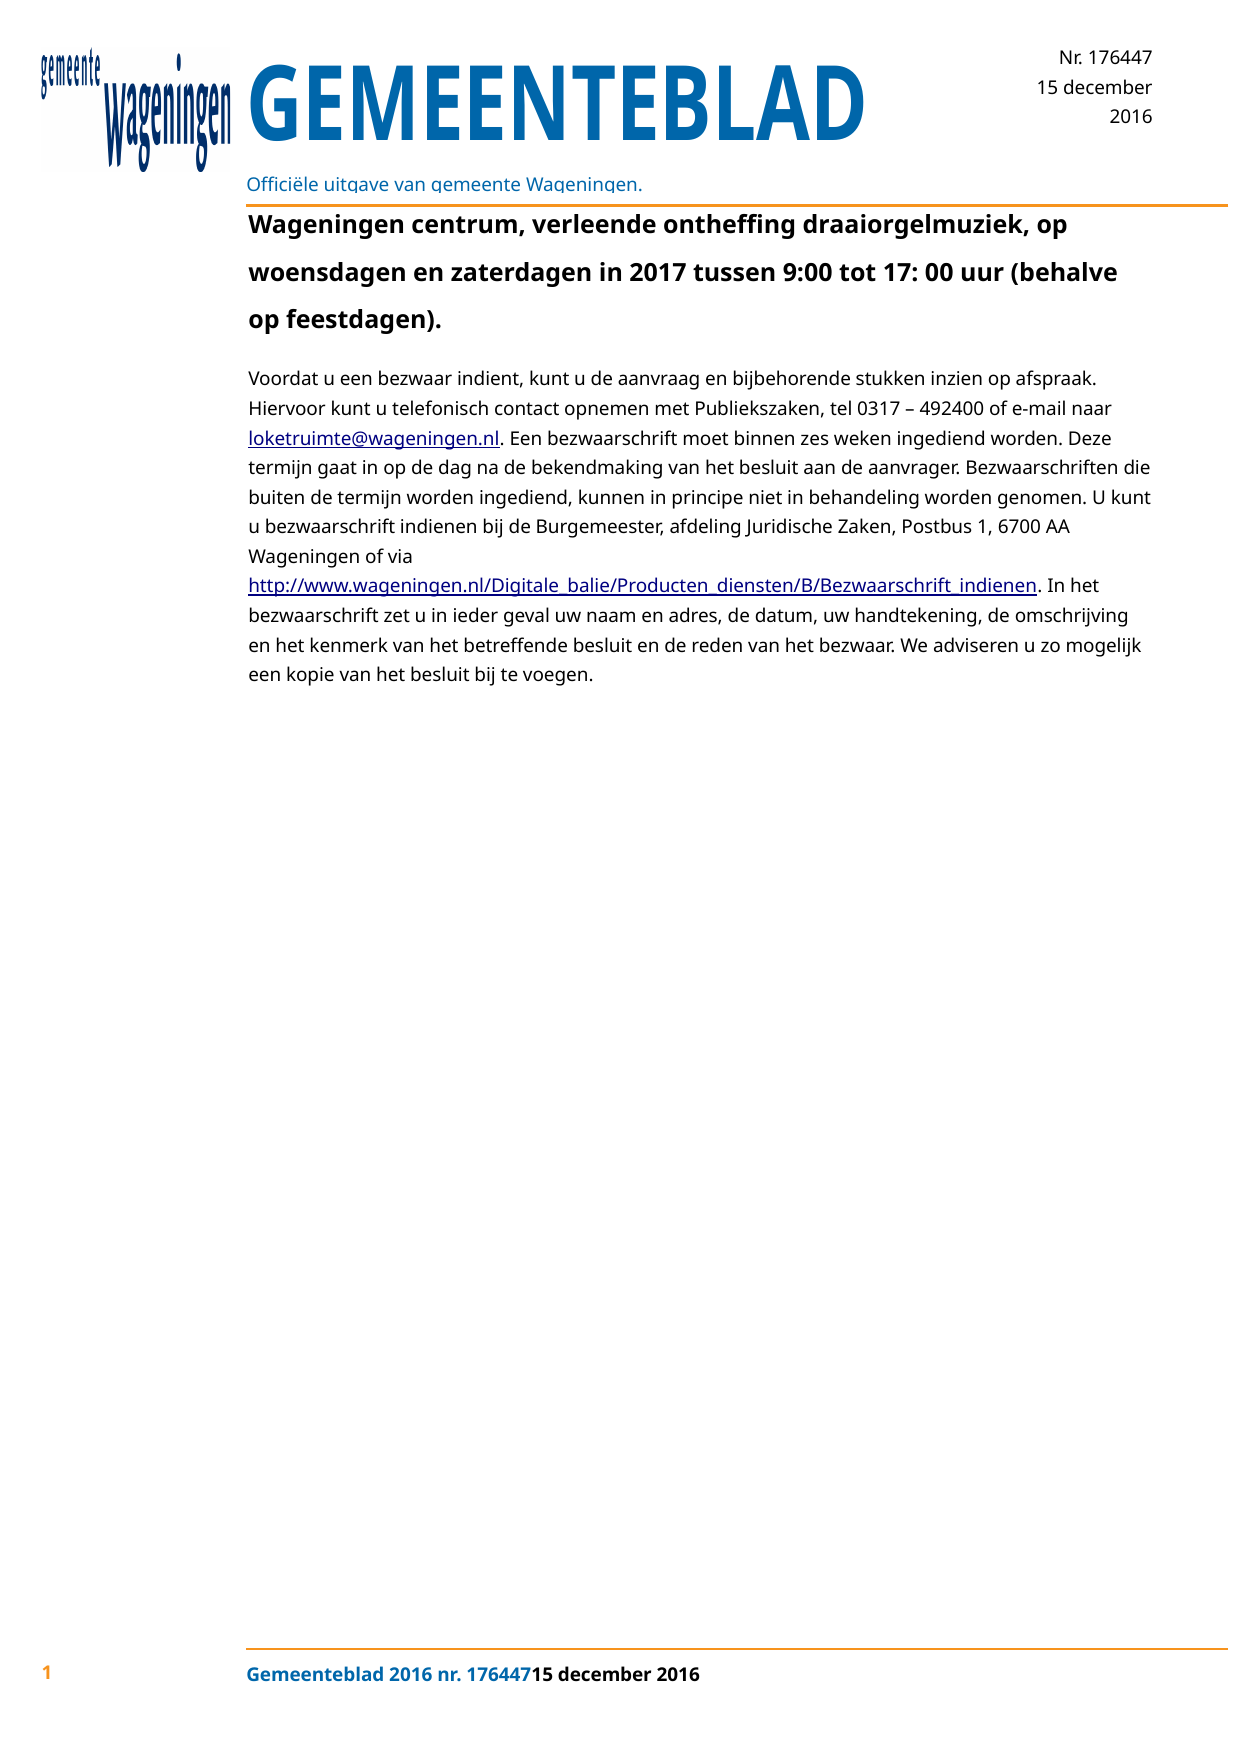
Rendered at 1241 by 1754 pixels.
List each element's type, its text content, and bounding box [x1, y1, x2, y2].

picture [41, 47, 231, 172]
text Voordat u een bezwaar indient, kunt u de aanvraag en bijbehorende stukken inzien op afspraak. Hiervoor kunt u telefonisch contact opnemen met Publiekszaken, tel 0317 – 492400 of e-mail naar loketruimte@wageningen.nl. Een bezwaarschrift moet binnen zes weken ingediend worden. Deze termijn gaat in op de dag na de bekendmaking van het besluit aan de aanvrager. Bezwaarschriften die buiten de termijn worden ingediend, kunnen in principe niet in behandeling worden genomen. U kunt u bezwaarschrift indienen bij de Burgemeester, afdeling Juridische Zaken, Postbus 1, 6700 AA Wageningen of via http://www.wageningen.nl/Digitale_balie/Producten_diensten/B/Bezwaarschrift_indienen. In het bezwaarschrift zet u in ieder geval uw naam en adres, de datum, uw handtekening, de omschrijving en het kenmerk van het betreffende besluit en de reden van het bezwaar. We adviseren u zo mogelijk een kopie van het besluit bij te voegen. [248, 366, 1152, 687]
text Wageningen centrum, verleende ontheffing draaiorgelmuziek, op woensdagen en zaterdagen in 2017 tussen 9:00 tot 17: 00 uur (behalve op feestdagen). [248, 207, 1152, 336]
